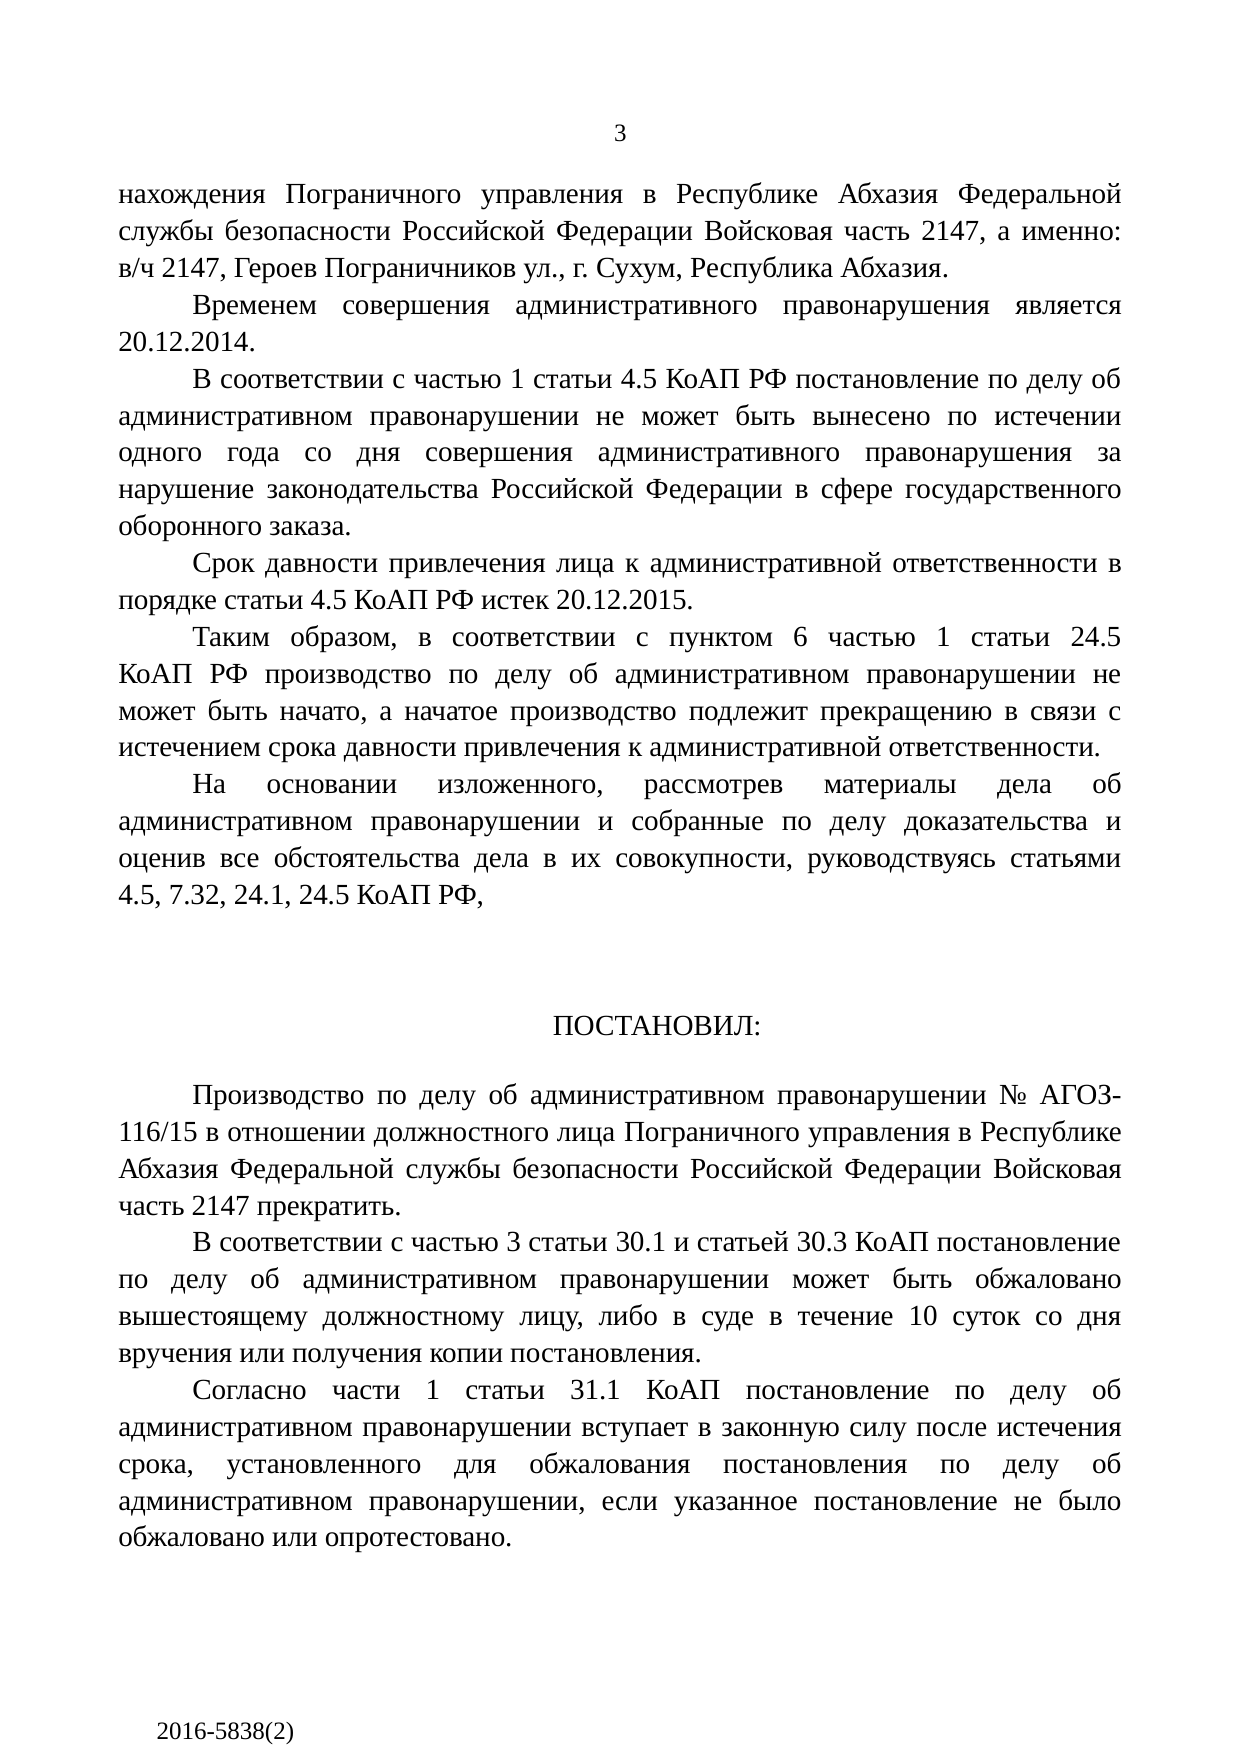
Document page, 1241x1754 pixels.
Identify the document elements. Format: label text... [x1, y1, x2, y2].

text Производство по делу об административном правонарушении № АГОЗ-116/15 в отношении должностного лица Пограничного управления в Республике Абхазия Федеральной службы безопасности Российской Федерации Войсковая часть 2147 прекратить. [118, 1077, 1122, 1221]
text Согласно части 1 статьи 31.1 КоАП постановление по делу об административном правонарушении вступает в законную силу после истечения срока, установленного для обжалования постановления по делу об административном правонарушении, если указанное постановление не было обжаловано или опротестовано. [118, 1372, 1122, 1553]
text Таким образом, в соответствии с пунктом 6 частью 1 статьи 24.5 КоАП РФ производство по делу об административном правонарушении не может быть начато, а начатое производство подлежит прекращению в связи с истечением срока давности привлечения к административной ответственности. [118, 619, 1122, 763]
text ПОСТАНОВИЛ: [118, 1008, 1122, 1042]
text В соответствии с частью 3 статьи 30.1 и статьей 30.3 КоАП постановление по делу об административном правонарушении может быть обжаловано вышестоящему должностному лицу, либо в суде в течение 10 суток со дня вручения или получения копии постановления. [118, 1224, 1122, 1369]
text На основании изложенного, рассмотрев материалы дела об административном правонарушении и собранные по делу доказательства и оценив все обстоятельства дела в их совокупности, руководствуясь статьями 4.5, 7.32, 24.1, 24.5 КоАП РФ, [118, 766, 1122, 911]
text Срок давности привлечения лица к административной ответственности в порядке статьи 4.5 КоАП РФ истек 20.12.2015. [118, 545, 1122, 616]
text Временем совершения административного правонарушения является 20.12.2014. [118, 287, 1122, 357]
text В соответствии с частью 1 статьи 4.5 КоАП РФ постановление по делу об административном правонарушении не может быть вынесено по истечении одного года со дня совершения административного правонарушения за нарушение законодательства Российской Федерации в сфере государственного оборонного заказа. [118, 361, 1122, 542]
text нахождения Пограничного управления в Республике Абхазия Федеральной службы безопасности Российской Федерации Войсковая часть 2147, а именно: в/ч 2147, Героев Пограничников ул., г. Сухум, Республика Абхазия. [118, 176, 1122, 284]
